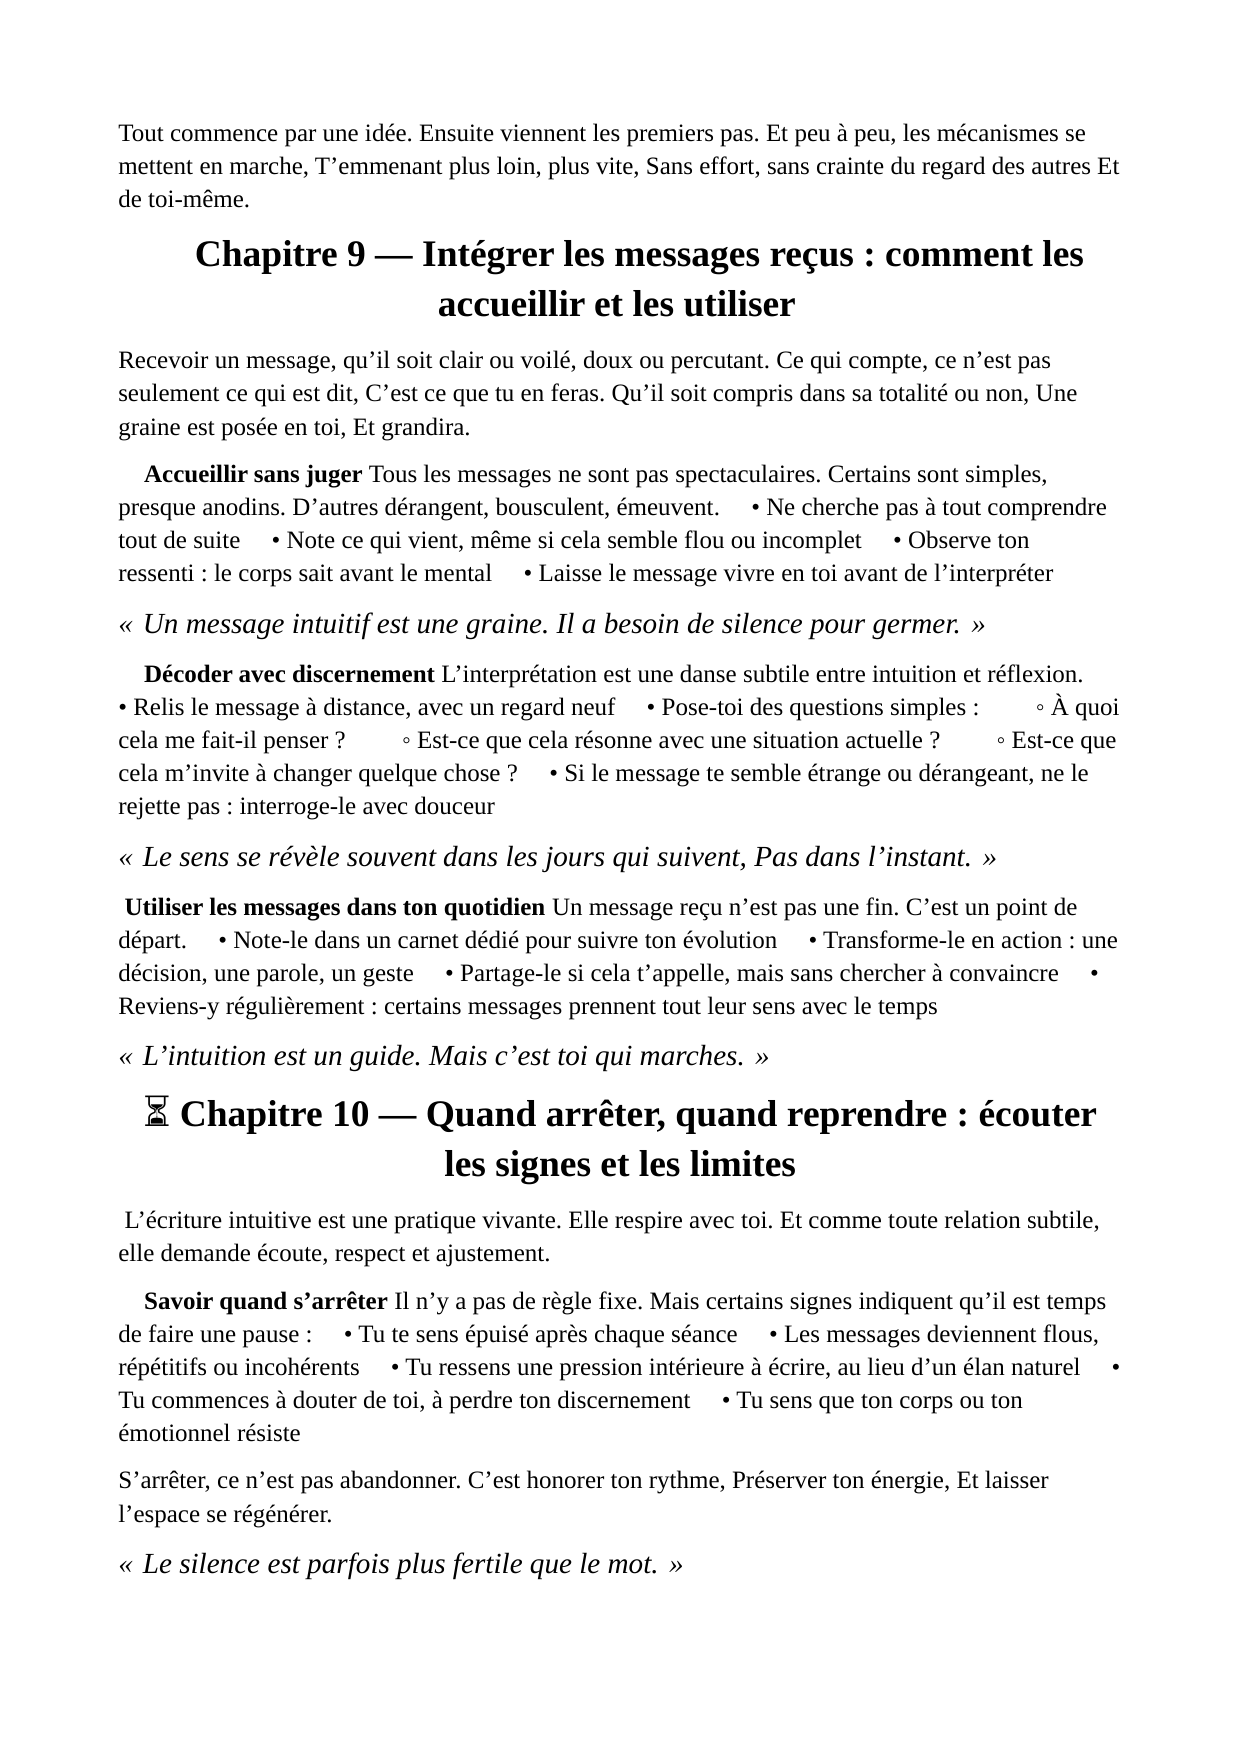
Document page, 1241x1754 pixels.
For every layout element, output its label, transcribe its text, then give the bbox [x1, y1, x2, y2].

text 🤲 Accueillir sans juger Tous les messages ne sont pas spectaculaires. Certains sont simples, presque anodins. D’autres dérangent, bousculent, émeuvent. • Ne cherche pas à tout comprendre tout de suite • Note ce qui vient, même si cela semble flou ou incomplet • Observe ton ressenti : le corps sait avant le mental • Laisse le message vivre en toi avant de l’interpréter [118, 459, 1122, 587]
text « Le sens se révèle souvent dans les jours qui suivent, Pas dans l’instant. » [118, 839, 1122, 872]
text 🛤️ Utiliser les messages dans ton quotidien Un message reçu n’est pas une fin. C’est un point de départ. • Note-le dans un carnet dédié pour suivre ton évolution • Transforme-le en action : une décision, une parole, un geste • Partage-le si cela t’appelle, mais sans chercher à convaincre • Reviens-y régulièrement : certains messages prennent tout leur sens avec le temps [118, 892, 1122, 1019]
text 🛑 Savoir quand s’arrêter Il n’y a pas de règle fixe. Mais certains signes indiquent qu’il est temps de faire une pause : • Tu te sens épuisé après chaque séance • Les messages deviennent flous, répétitifs ou incohérents • Tu ressens une pression intérieure à écrire, au lieu d’un élan naturel • Tu commences à douter de toi, à perdre ton discernement • Tu sens que ton corps ou ton émotionnel résiste [118, 1286, 1122, 1447]
text « L’intuition est un guide. Mais c’est toi qui marches. » [118, 1038, 1122, 1072]
text ⏳ Chapitre 10 — Quand arrêter, quand reprendre : écouter les signes et les limites [118, 1092, 1122, 1184]
text « Un message intuitif est une graine. Il a besoin de silence pour germer. » [118, 606, 1122, 639]
text S’arrêter, ce n’est pas abandonner. C’est honorer ton rythme, Préserver ton énergie, Et laisser l’espace se régénérer. [118, 1466, 1122, 1527]
text Recevoir un message, qu’il soit clair ou voilé, doux ou percutant. Ce qui compte, ce n’est pas seulement ce qui est dit, C’est ce que tu en feras. Qu’il soit compris dans sa totalité ou non, Une graine est posée en toi, Et grandira. [118, 346, 1122, 440]
text 🌠 Chapitre 9 — Intégrer les messages reçus : comment les accueillir et les utiliser [118, 232, 1122, 324]
text Tout commence par une idée. Ensuite viennent les premiers pas. Et peu à peu, les mécanismes se mettent en marche, T’emmenant plus loin, plus vite, Sans effort, sans crainte du regard des autres Et de toi-même. [118, 118, 1122, 213]
text L’écriture intuitive est une pratique vivante. Elle respire avec toi. Et comme toute relation subtile, elle demande écoute, respect et ajustement. [118, 1205, 1122, 1267]
text « Le silence est parfois plus fertile que le mot. » [118, 1546, 1122, 1580]
text 🧩 Décoder avec discernement L’interprétation est une danse subtile entre intuition et réflexion. • Relis le message à distance, avec un regard neuf • Pose-toi des questions simples : ◦ À quoi cela me fait-il penser ? ◦ Est-ce que cela résonne avec une situation actuelle ? ◦ Est-ce que cela m’invite à changer quelque chose ? • Si le message te semble étrange ou dérangeant, ne le rejette pas : interroge-le avec douceur [118, 659, 1122, 820]
